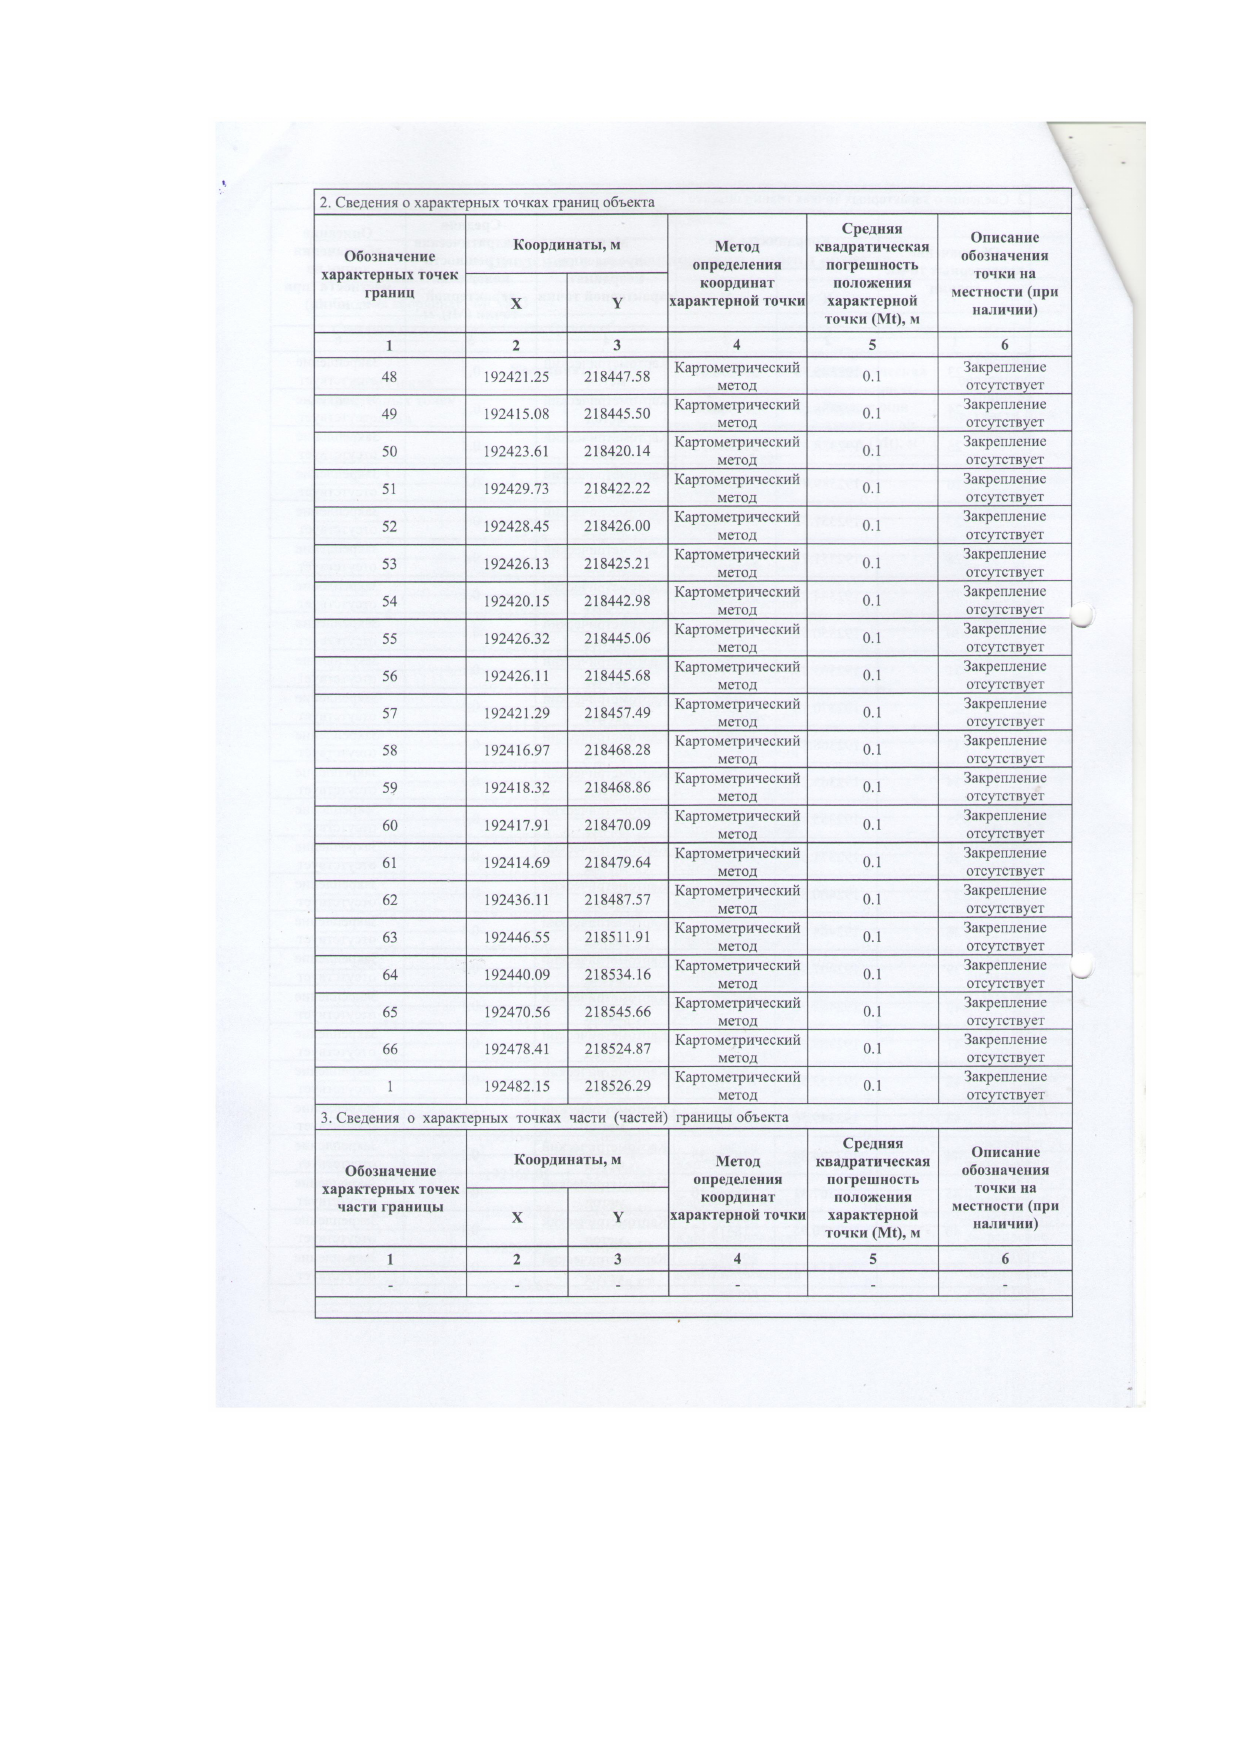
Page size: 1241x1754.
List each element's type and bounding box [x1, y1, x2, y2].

picture [207, 117, 1151, 1412]
